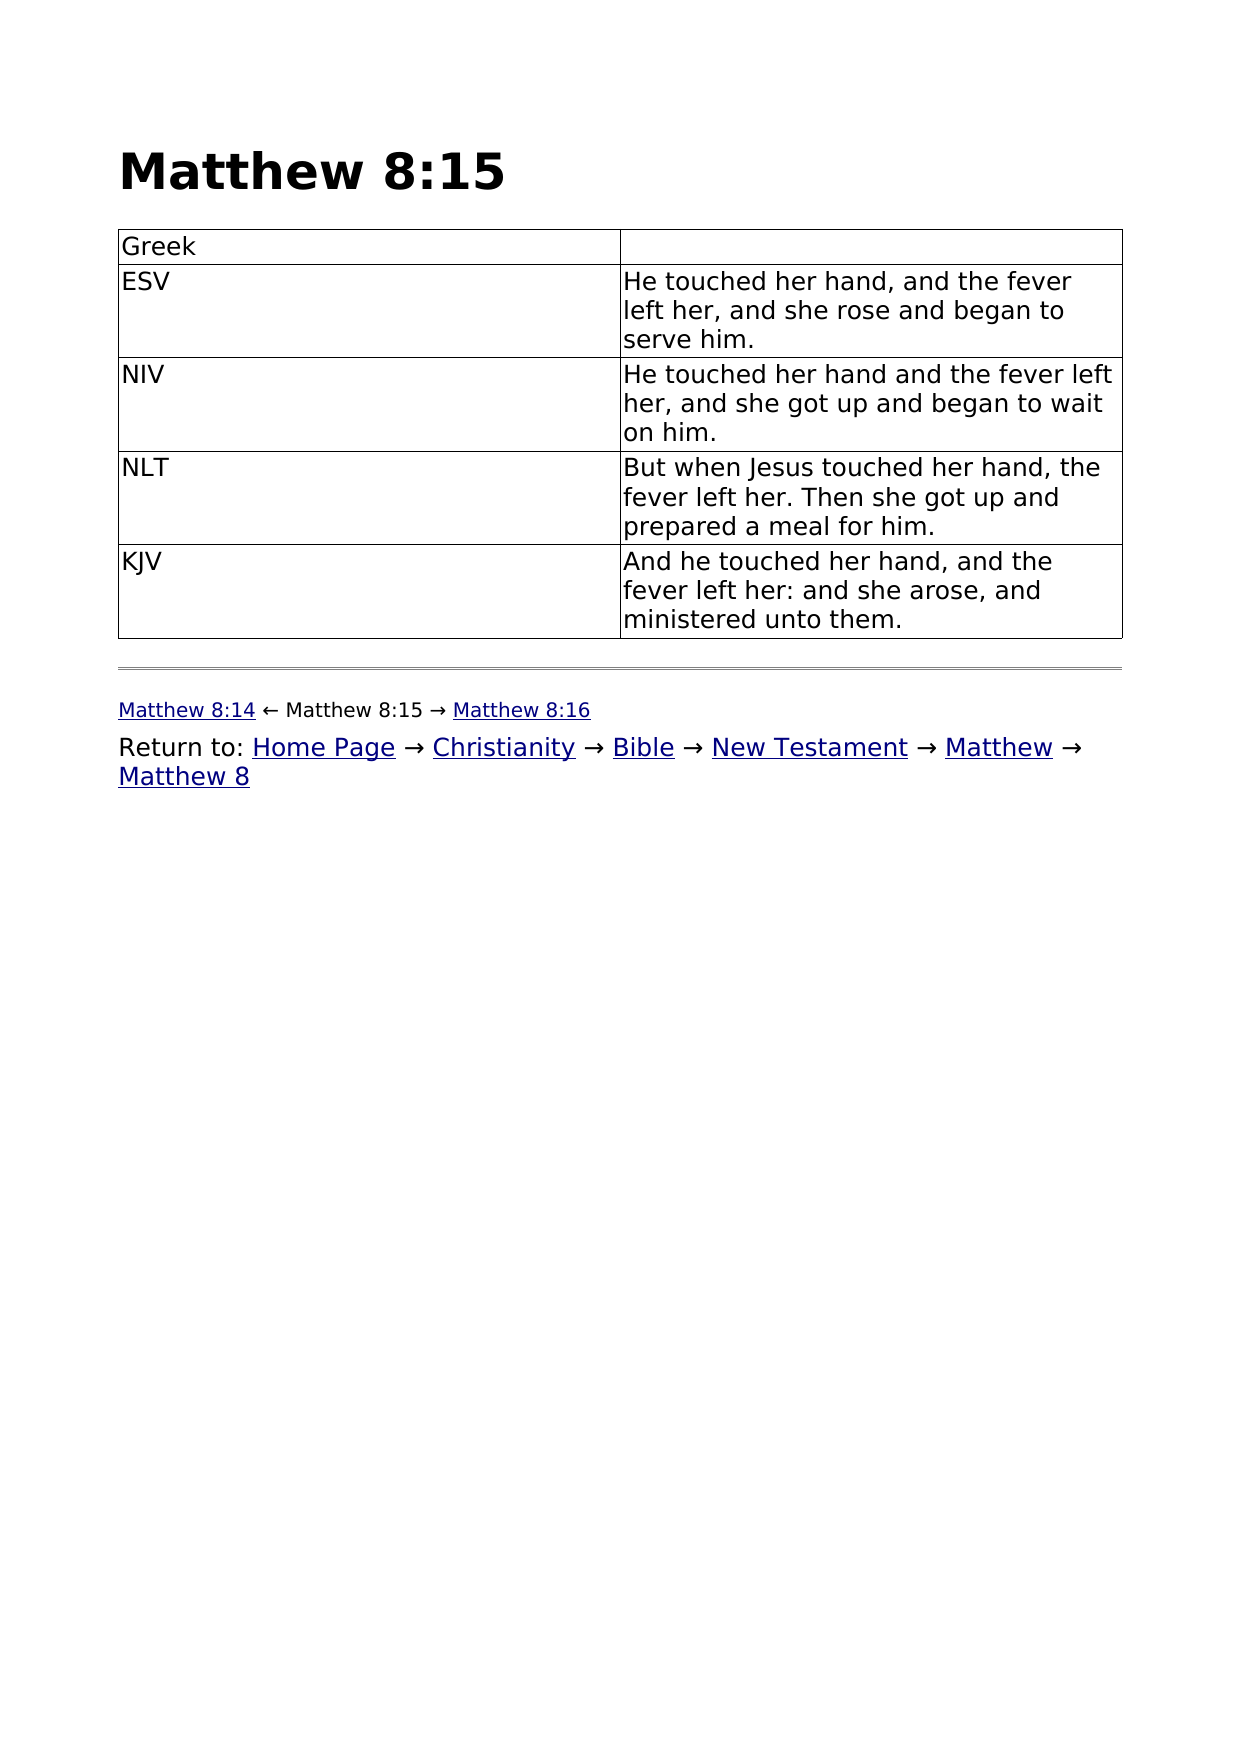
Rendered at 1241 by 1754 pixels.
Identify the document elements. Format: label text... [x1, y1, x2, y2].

table_cell KJV [119, 545, 620, 637]
table_cell He touched her hand and the fever left her, and she got up and began to wait on him. [621, 358, 1122, 451]
table_header Greek [119, 230, 620, 264]
table_header [621, 230, 1122, 264]
table_cell ESV [119, 265, 620, 357]
text Matthew 8:14 ← Matthew 8:15 → Matthew 8:16 [118, 699, 1122, 733]
table_cell NLT [119, 452, 620, 544]
table_cell He touched her hand, and the fever left her, and she rose and began to serve him. [621, 265, 1122, 357]
table_cell But when Jesus touched her hand, the fever left her. Then she got up and prepared a meal for him. [621, 452, 1122, 544]
subtitle Matthew 8:15 [118, 143, 1122, 201]
table_cell NIV [119, 358, 620, 451]
table_cell And he touched her hand, and the fever left her: and she arose, and ministered unto them. [621, 545, 1122, 637]
text Return to: Home Page → Christianity → Bible → New Testament → Matthew → Matthew 8 [118, 733, 1122, 791]
